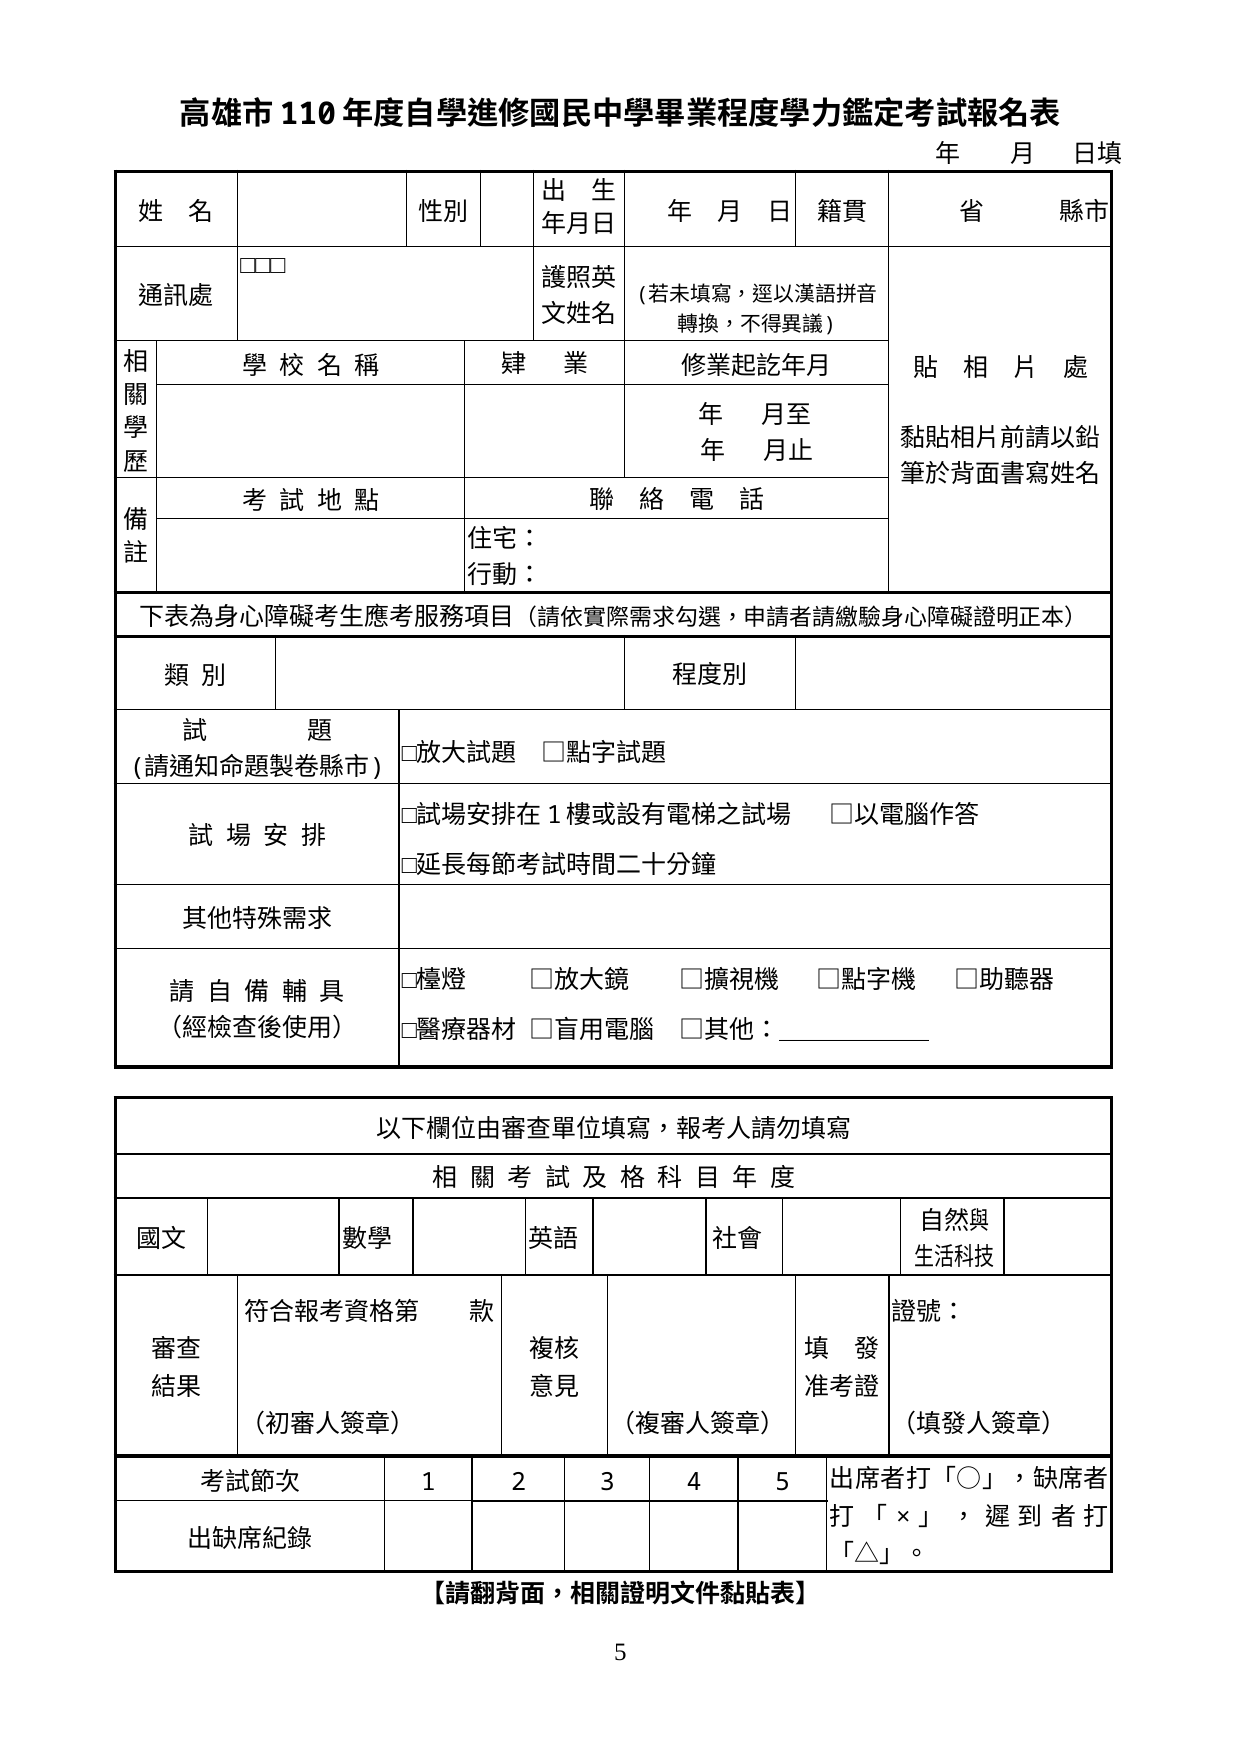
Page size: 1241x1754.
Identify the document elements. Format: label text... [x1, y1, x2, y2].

table_header 年 月 日 [625, 173, 795, 246]
table_cell 2 [473, 1458, 564, 1500]
table_header 姓 名 [117, 173, 237, 246]
table_cell 聯 絡 電 話 [465, 478, 888, 518]
table_cell 數學 [340, 1199, 412, 1274]
table_cell 貼 相 片 處 黏貼相片前請以鉛筆於背面書寫姓名 [889, 247, 1110, 591]
table_cell [115, 1069, 1112, 1096]
table_cell □試場安排在1樓或設有電梯之試場 □以電腦作答 □延長每節考試時間二十分鐘 [400, 784, 1110, 884]
table_cell 以下欄位由審查單位填寫，報考人請勿填寫 [117, 1099, 1110, 1153]
table_cell [796, 638, 1110, 709]
table_cell 請 自 備 輔 具 （經檢查後使用） [117, 949, 398, 1065]
table_cell 其他特殊需求 [117, 885, 398, 948]
table_cell 審查 結果 [117, 1276, 237, 1454]
table_cell 試 場 安 排 [117, 784, 398, 884]
table_cell [594, 1199, 705, 1274]
table_cell 5 [739, 1458, 826, 1500]
table_cell 英語 [526, 1199, 592, 1274]
table_cell 下表為身心障礙考生應考服務項目（請依實際需求勾選，申請者請繳驗身心障礙證明正本） [117, 594, 1110, 635]
table_cell 肄 業 [465, 341, 624, 384]
text 高雄市110年度自學進修國民中學畢業程度學力鑑定考試報名表 [118, 88, 1122, 133]
table_cell 4 [650, 1458, 737, 1500]
table_header [481, 173, 533, 246]
table_cell [650, 1502, 737, 1570]
table_cell 考試節次 [117, 1458, 384, 1500]
table_cell 3 [565, 1458, 649, 1500]
table_cell [400, 885, 1110, 948]
table_cell [473, 1502, 564, 1570]
table_cell 相 關 考 試 及 格 科 目 年 度 [117, 1155, 1110, 1197]
table_cell □檯燈 □放大鏡 □擴視機 □點字機 □助聽器 □醫療器材 □盲用電腦 □其他：＿＿＿＿＿＿ [400, 949, 1110, 1065]
table_cell 通訊處 [117, 247, 237, 340]
table_cell □□□ [238, 247, 533, 340]
table_cell 1 [385, 1458, 471, 1500]
table_cell 試 題 (請通知命題製卷縣市) [117, 710, 398, 783]
table_cell 複核 意見 [502, 1276, 607, 1454]
table_cell [276, 638, 624, 709]
table_cell [157, 385, 464, 477]
table_cell 證號： （填發人簽章） [890, 1276, 1110, 1454]
table_cell 學 校 名 稱 [157, 341, 464, 384]
table_header [238, 173, 406, 246]
table_cell [739, 1502, 826, 1570]
table_cell 類 別 [117, 638, 275, 709]
table_cell 程度別 [625, 638, 795, 709]
table_cell 符合報考資格第 款 （初審人簽章） [238, 1276, 501, 1454]
table_cell 相關學歷 [117, 341, 156, 477]
text 【請翻背面，相關證明文件黏貼表】 [118, 1573, 1122, 1609]
table_header 出 生 年月日 [534, 173, 624, 246]
table_header 省 縣市 [889, 173, 1110, 246]
table_header 籍貫 [796, 173, 888, 246]
table_cell [465, 385, 624, 477]
table_cell 年 月至 年 月止 [625, 385, 888, 477]
table_cell 修業起訖年月 [625, 341, 888, 384]
table_cell 出缺席紀錄 [117, 1501, 384, 1570]
table_cell □放大試題 □點字試題 [400, 710, 1110, 783]
text 年 月 日填 [118, 133, 1122, 169]
table_cell [783, 1199, 900, 1274]
table_cell 護照英文姓名 [534, 247, 624, 340]
table_cell 住宅： 行動： [465, 519, 888, 591]
table_cell [157, 519, 464, 591]
table_cell 自然與 生活科技 [901, 1199, 1003, 1274]
table_cell 出席者打「○」，缺席者打「×」，遲到者打「△」。 [827, 1458, 1110, 1570]
table_header 性別 [407, 173, 480, 246]
table_cell [385, 1501, 471, 1570]
table_cell [565, 1502, 649, 1570]
table_cell 備註 [117, 478, 156, 591]
table_cell (若未填寫，逕以漢語拼音轉換，不得異議) [625, 247, 888, 340]
table_cell （複審人簽章） [608, 1276, 795, 1454]
table_cell 社會 [707, 1199, 782, 1274]
table_cell [414, 1199, 525, 1274]
table_cell [1005, 1199, 1110, 1274]
table_cell 填 發 准考證 [796, 1276, 888, 1454]
table_cell [208, 1199, 338, 1274]
table_cell 國文 [117, 1199, 207, 1274]
table_cell 考 試 地 點 [157, 478, 464, 518]
